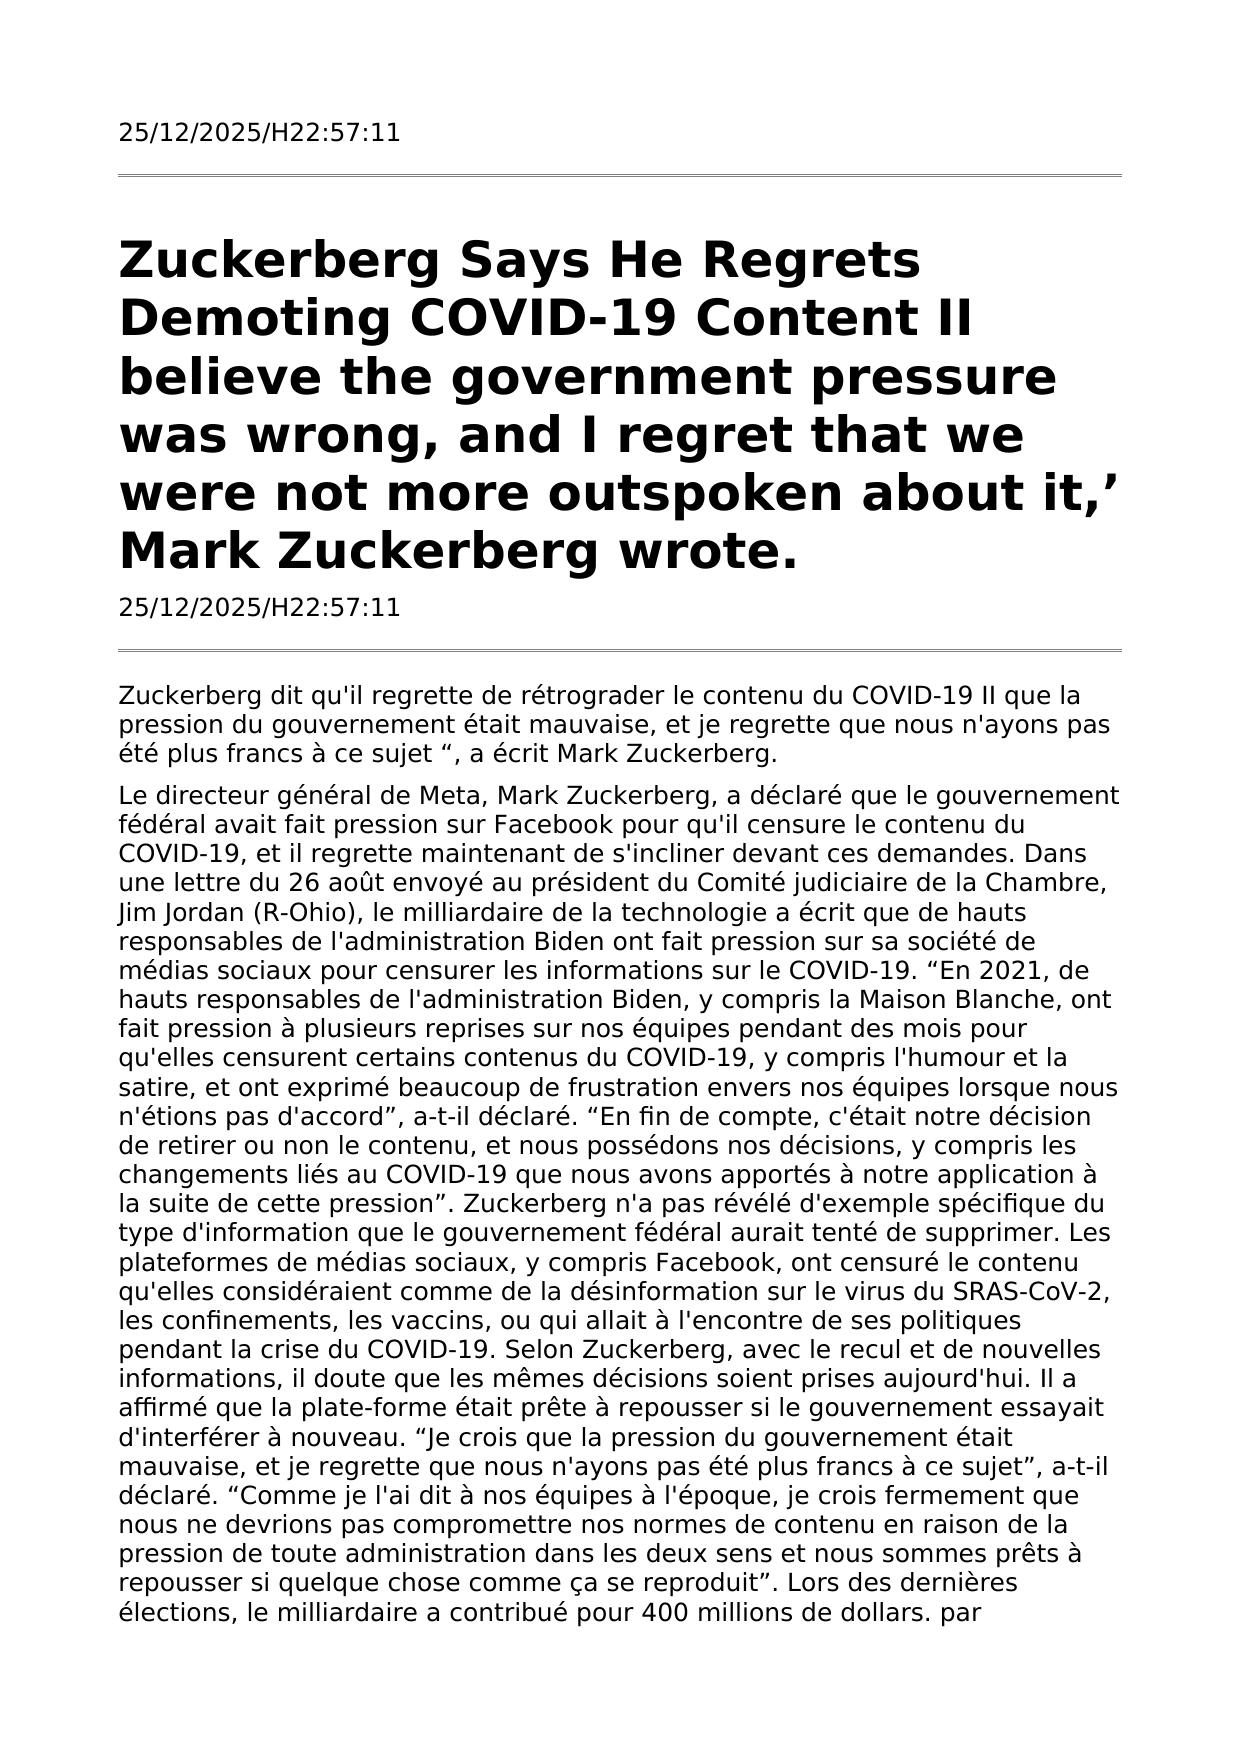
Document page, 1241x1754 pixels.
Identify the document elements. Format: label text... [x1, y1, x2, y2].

text 25/12/2025/H22:57:11 [118, 593, 1122, 622]
text 25/12/2025/H22:57:11 [118, 118, 1122, 147]
subtitle Zuckerberg Says He Regrets Demoting COVID-19 Content II believe the government pressure was wrong, and I regret that we were not more outspoken about it,’ Mark Zuckerberg wrote. [118, 231, 1122, 581]
text Le directeur général de Meta, Mark Zuckerberg, a déclaré que le gouvernement fédéral avait fait pression sur Facebook pour qu'il censure le contenu du COVID-19, et il regrette maintenant de s'incliner devant ces demandes. Dans une lettre du 26 août envoyé au président du Comité judiciaire de la Chambre, Jim Jordan (R-Ohio), le milliardaire de la technologie a écrit que de hauts responsables de l'administration Biden ont fait pression sur sa société de médias sociaux pour censurer les informations sur le COVID-19. “En 2021, de hauts responsables de l'administration Biden, y compris la Maison Blanche, ont fait pression à plusieurs reprises sur nos équipes pendant des mois pour qu'elles censurent certains contenus du COVID-19, y compris l'humour et la satire, et ont exprimé beaucoup de frustration envers nos équipes lorsque nous n'étions pas d'accord”, a-t-il déclaré. “En fin de compte, c'était notre décision de retirer ou non le contenu, et nous possédons nos décisions, y compris les changements liés au COVID-19 que nous avons apportés à notre application à la suite de cette pression”. Zuckerberg n'a pas révélé d'exemple spécifique du type d'information que le gouvernement fédéral aurait tenté de supprimer. Les plateformes de médias sociaux, y compris Facebook, ont censuré le contenu qu'elles considéraient comme de la désinformation sur le virus du SRAS-CoV-2, les confinements, les vaccins, ou qui allait à l'encontre de ses politiques pendant la crise du COVID-19. Selon Zuckerberg, avec le recul et de nouvelles informations, il doute que les mêmes décisions soient prises aujourd'hui. Il a affirmé que la plate-forme était prête à repousser si le gouvernement essayait d'interférer à nouveau. “Je crois que la pression du gouvernement était mauvaise, et je regrette que nous n'ayons pas été plus francs à ce sujet”, a-t-il déclaré. “Comme je l'ai dit à nos équipes à l'époque, je crois fermement que nous ne devrions pas compromettre nos normes de contenu en raison de la pression de toute administration dans les deux sens et nous sommes prêts à repousser si quelque chose comme ça se reproduit”. Lors des dernières élections, le milliardaire a contribué pour 400 millions de dollars. par [118, 781, 1122, 1627]
text Zuckerberg dit qu'il regrette de rétrograder le contenu du COVID-19 II que la pression du gouvernement était mauvaise, et je regrette que nous n'ayons pas été plus francs à ce sujet “, a écrit Mark Zuckerberg. [118, 681, 1122, 768]
